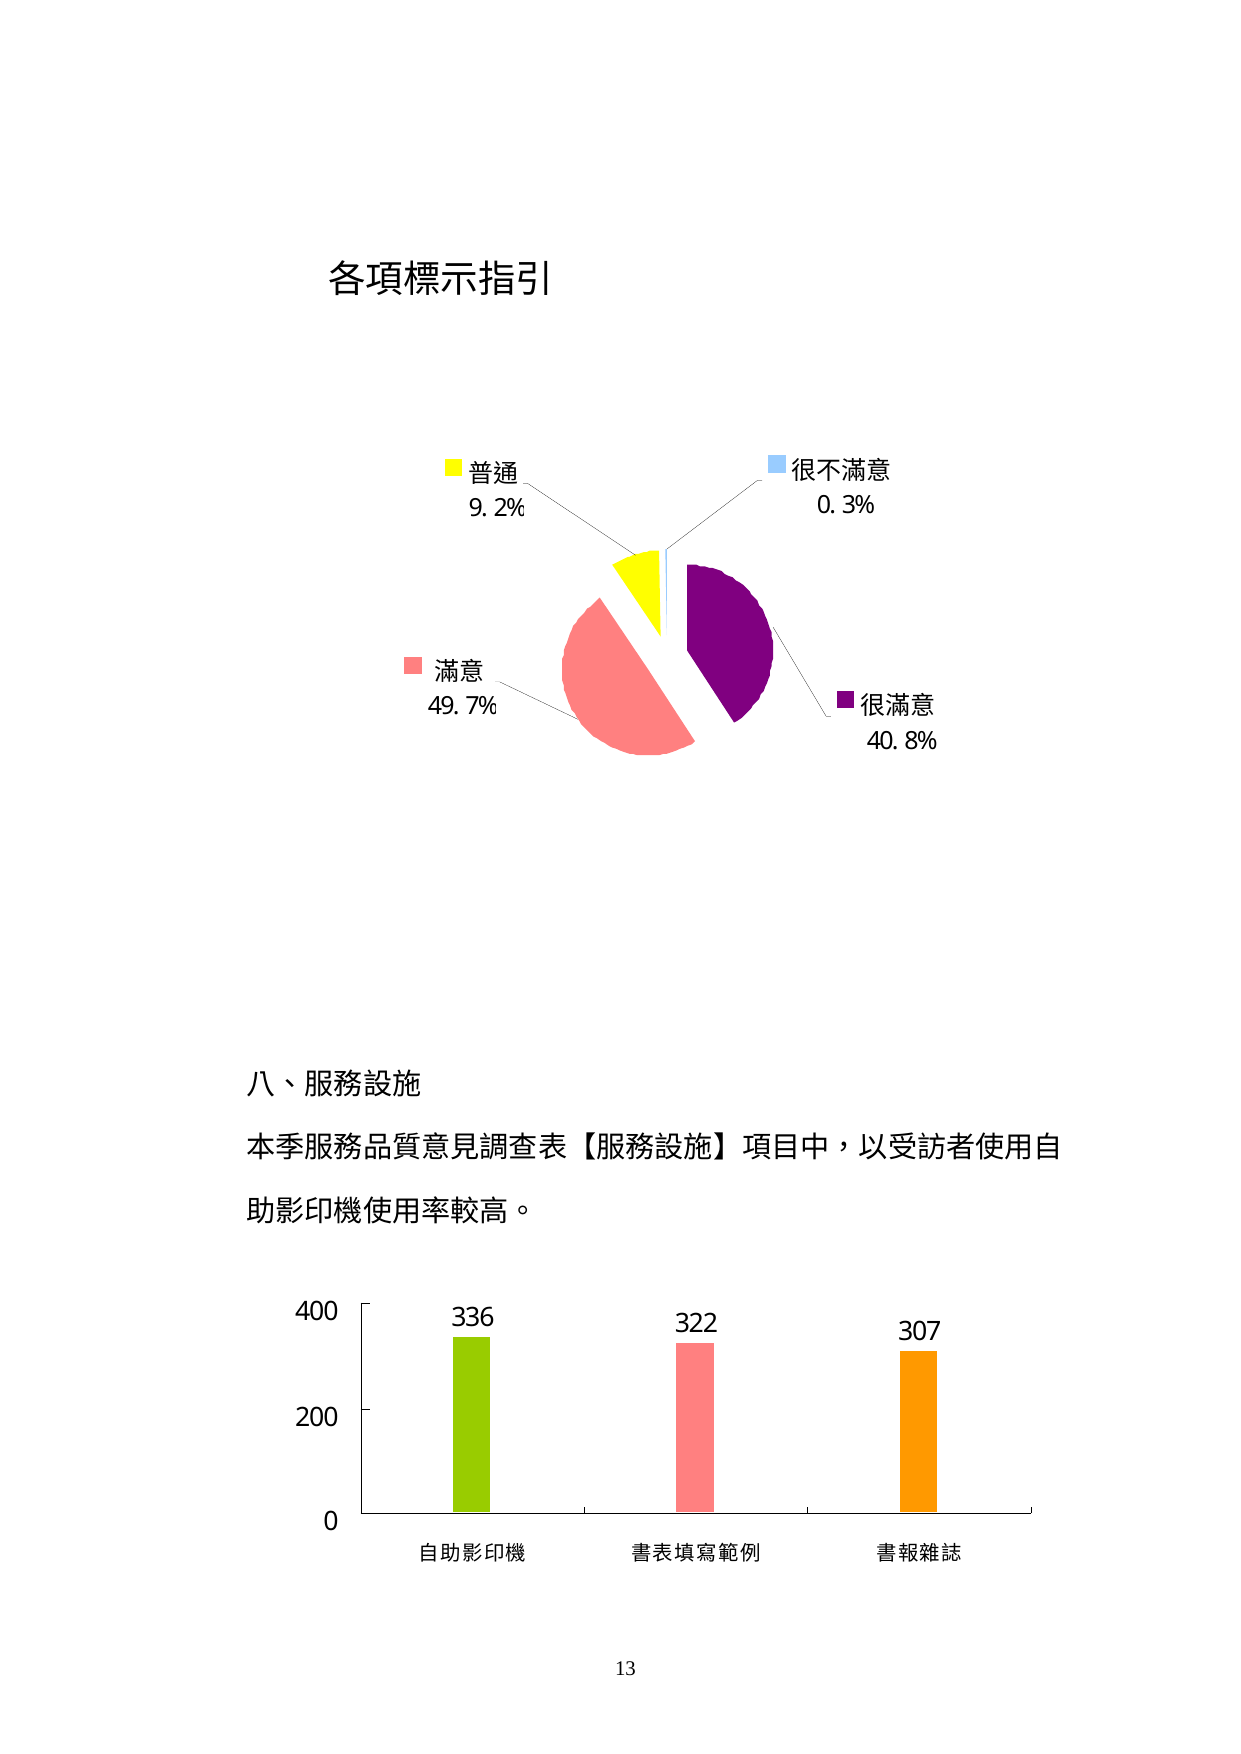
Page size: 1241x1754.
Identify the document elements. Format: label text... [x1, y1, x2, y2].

text 各項標示指引 [278, 249, 604, 303]
text 本季服務品質意見調查表【服務設施】項目中，以受訪者使用自助影印機使用率較高。 [246, 1124, 1063, 1230]
text 八、服務設施 [246, 1061, 1063, 1103]
